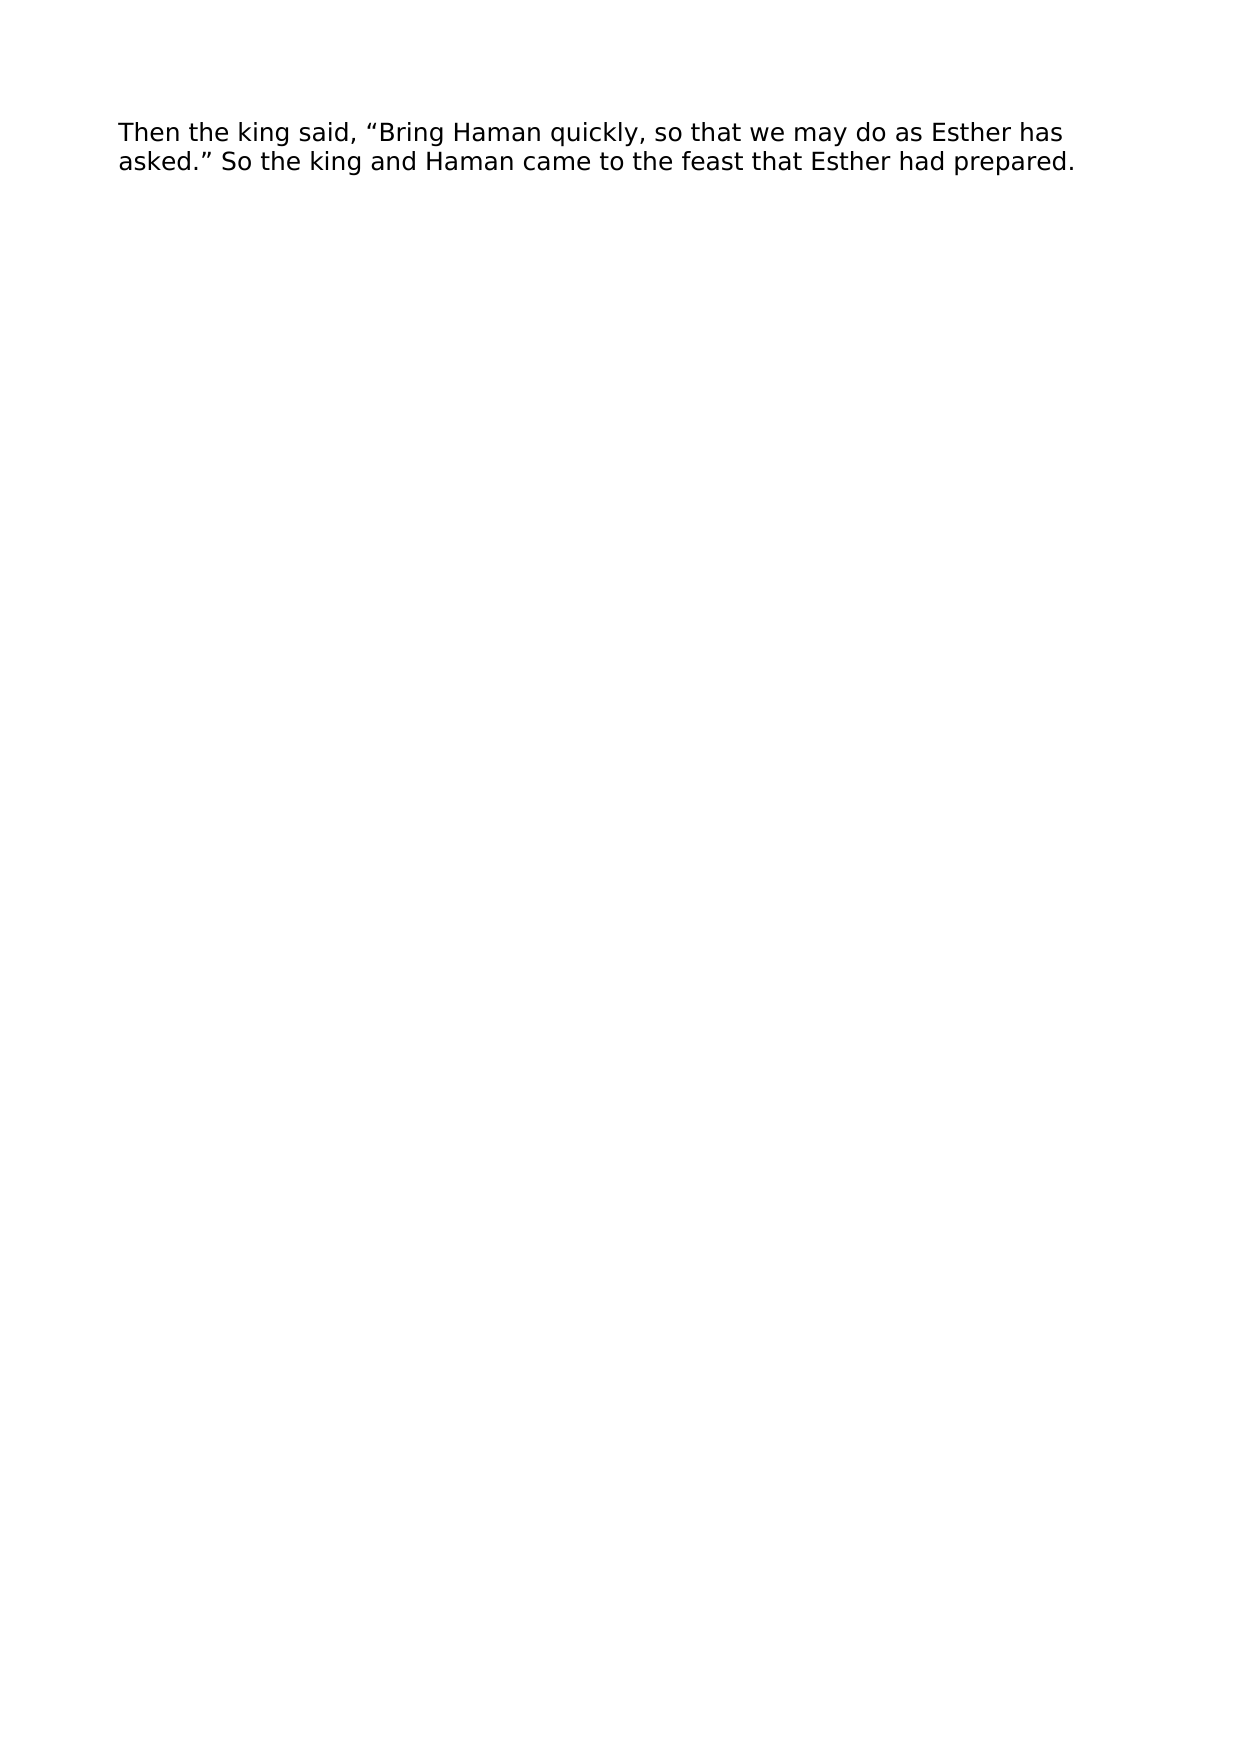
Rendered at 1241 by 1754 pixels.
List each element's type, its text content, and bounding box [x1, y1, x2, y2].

text Then the king said, “Bring Haman quickly, so that we may do as Esther has asked.” So the king and Haman came to the feast that Esther had prepared. [118, 118, 1122, 176]
